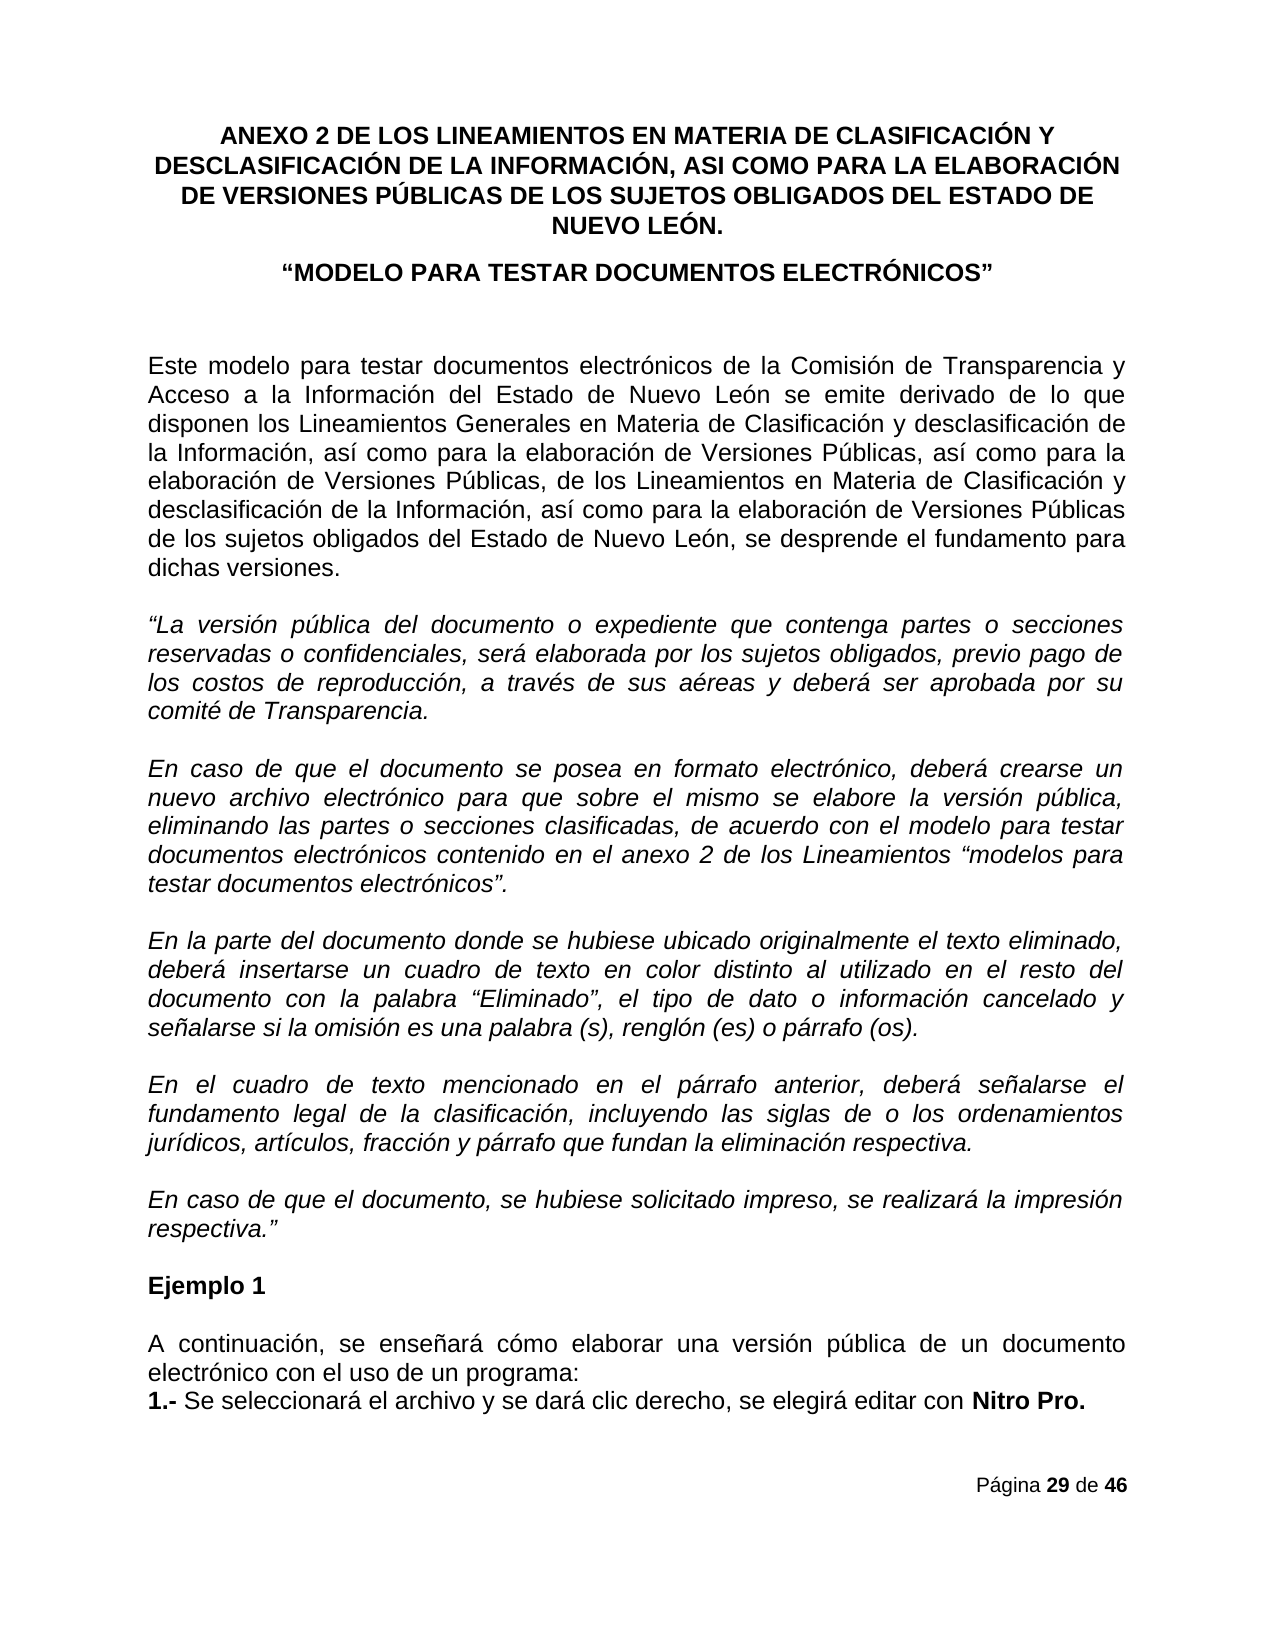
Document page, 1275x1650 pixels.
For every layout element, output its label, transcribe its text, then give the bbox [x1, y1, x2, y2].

text ANEXO 2 DE LOS LINEAMIENTOS EN MATERIA DE CLASIFICACIÓN Y DESCLASIFICACIÓN DE LA INFORMACIÓN, ASI COMO PARA LA ELABORACIÓN DE VERSIONES PÚBLICAS DE LOS SUJETOS OBLIGADOS DEL ESTADO DE NUEVO LEÓN. [148, 121, 1127, 240]
text “MODELO PARA TESTAR DOCUMENTOS ELECTRÓNICOS” [148, 258, 1127, 286]
text En caso de que el documento se posea en formato electrónico, deberá crearse un nuevo archivo electrónico para que sobre el mismo se elabore la versión pública, eliminando las partes o secciones clasificadas, de acuerdo con el modelo para testar documentos electrónicos contenido en el anexo 2 de los Lineamientos “modelos para testar documentos electrónicos”. [148, 754, 1127, 897]
text Ejemplo 1 [148, 1271, 1127, 1300]
text Este modelo para testar documentos electrónicos de la Comisión de Transparencia y Acceso a la Información del Estado de Nuevo León se emite derivado de lo que disponen los Lineamientos Generales en Materia de Clasificación y desclasificación de la Información, así como para la elaboración de Versiones Públicas, así como para la elaboración de Versiones Públicas, de los Lineamientos en Materia de Clasificación y desclasificación de la Información, así como para la elaboración de Versiones Públicas de los sujetos obligados del Estado de Nuevo León, se desprende el fundamento para dichas versiones. [148, 351, 1127, 581]
text En el cuadro de texto mencionado en el párrafo anterior, deberá señalarse el fundamento legal de la clasificación, incluyendo las siglas de o los ordenamientos jurídicos, artículos, fracción y párrafo que fundan la eliminación respectiva. [148, 1070, 1127, 1156]
text A continuación, se enseñará cómo elaborar una versión pública de un documento electrónico con el uso de un programa: [148, 1329, 1127, 1386]
text En caso de que el documento, se hubiese solicitado impreso, se realizará la impresión respectiva.” [148, 1185, 1127, 1242]
text 1.- Se seleccionará el archivo y se dará clic derecho, se elegirá editar con Nitro Pro. [148, 1386, 1127, 1415]
text En la parte del documento donde se hubiese ubicado originalmente el texto eliminado, deberá insertarse un cuadro de texto en color distinto al utilizado en el resto del documento con la palabra “Eliminado”, el tipo de dato o información cancelado y señalarse si la omisión es una palabra (s), renglón (es) o párrafo (os). [148, 926, 1127, 1041]
text “La versión pública del documento o expediente que contenga partes o secciones reservadas o confidenciales, será elaborada por los sujetos obligados, previo pago de los costos de reproducción, a través de sus aéreas y deberá ser aprobada por su comité de Transparencia. [148, 610, 1127, 725]
